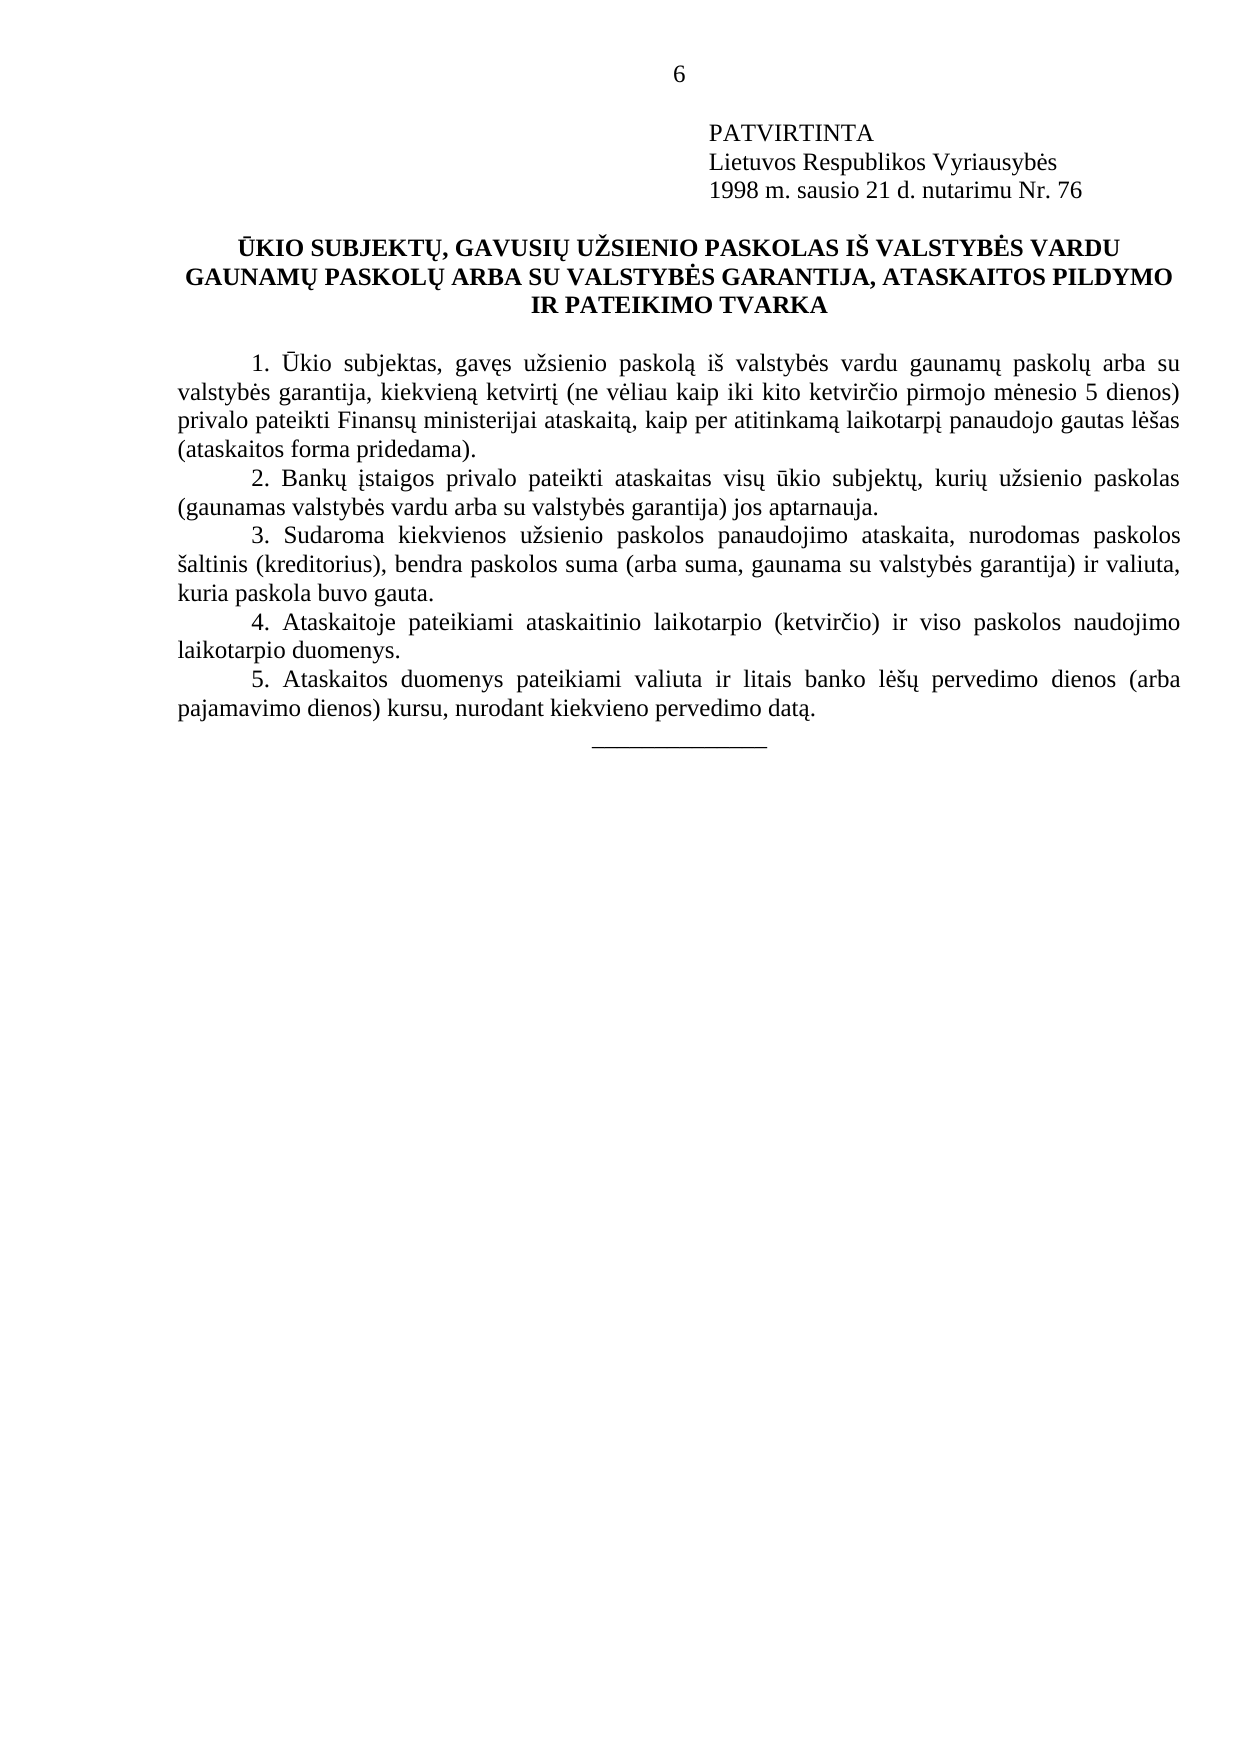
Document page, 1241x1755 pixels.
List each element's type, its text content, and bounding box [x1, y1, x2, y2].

text 5. Ataskaitos duomenys pateikiami valiuta ir litais banko lėšų pervedimo dienos (arba pajamavimo dienos) kursu, nurodant kiekvieno pervedimo datą. [177, 664, 1181, 722]
text 4. Ataskaitoje pateikiami ataskaitinio laikotarpio (ketvirčio) ir viso paskolos naudojimo laikotarpio duomenys. [177, 607, 1181, 664]
text ______________ [177, 722, 1181, 751]
text PATVIRTINTA [177, 118, 1181, 147]
text ŪKIO SUBJEKTŲ, GAVUSIŲ UŽSIENIO PASKOLAS IŠ VALSTYBĖS VARDU GAUNAMŲ PASKOLŲ ARBA SU VALSTYBĖS GARANTIJA, ATASKAITOS PILDYMO IR PATEIKIMO TVARKA [177, 233, 1181, 319]
text 1. Ūkio subjektas, gavęs užsienio paskolą iš valstybės vardu gaunamų paskolų arba su valstybės garantija, kiekvieną ketvirtį (ne vėliau kaip iki kito ketvirčio pirmojo mėnesio 5 dienos) privalo pateikti Finansų ministerijai ataskaitą, kaip per atitinkamą laikotarpį panaudojo gautas lėšas (ataskaitos forma pridedama). [177, 348, 1181, 463]
text 1998 m. sausio 21 d. nutarimu Nr. 76 [177, 176, 1181, 204]
text 3. Sudaroma kiekvienos užsienio paskolos panaudojimo ataskaita, nurodomas paskolos šaltinis (kreditorius), bendra paskolos suma (arba suma, gaunama su valstybės garantija) ir valiuta, kuria paskola buvo gauta. [177, 521, 1181, 607]
text 2. Bankų įstaigos privalo pateikti ataskaitas visų ūkio subjektų, kurių užsienio paskolas (gaunamas valstybės vardu arba su valstybės garantija) jos aptarnauja. [177, 463, 1181, 521]
text Lietuvos Respublikos Vyriausybės [177, 147, 1181, 176]
